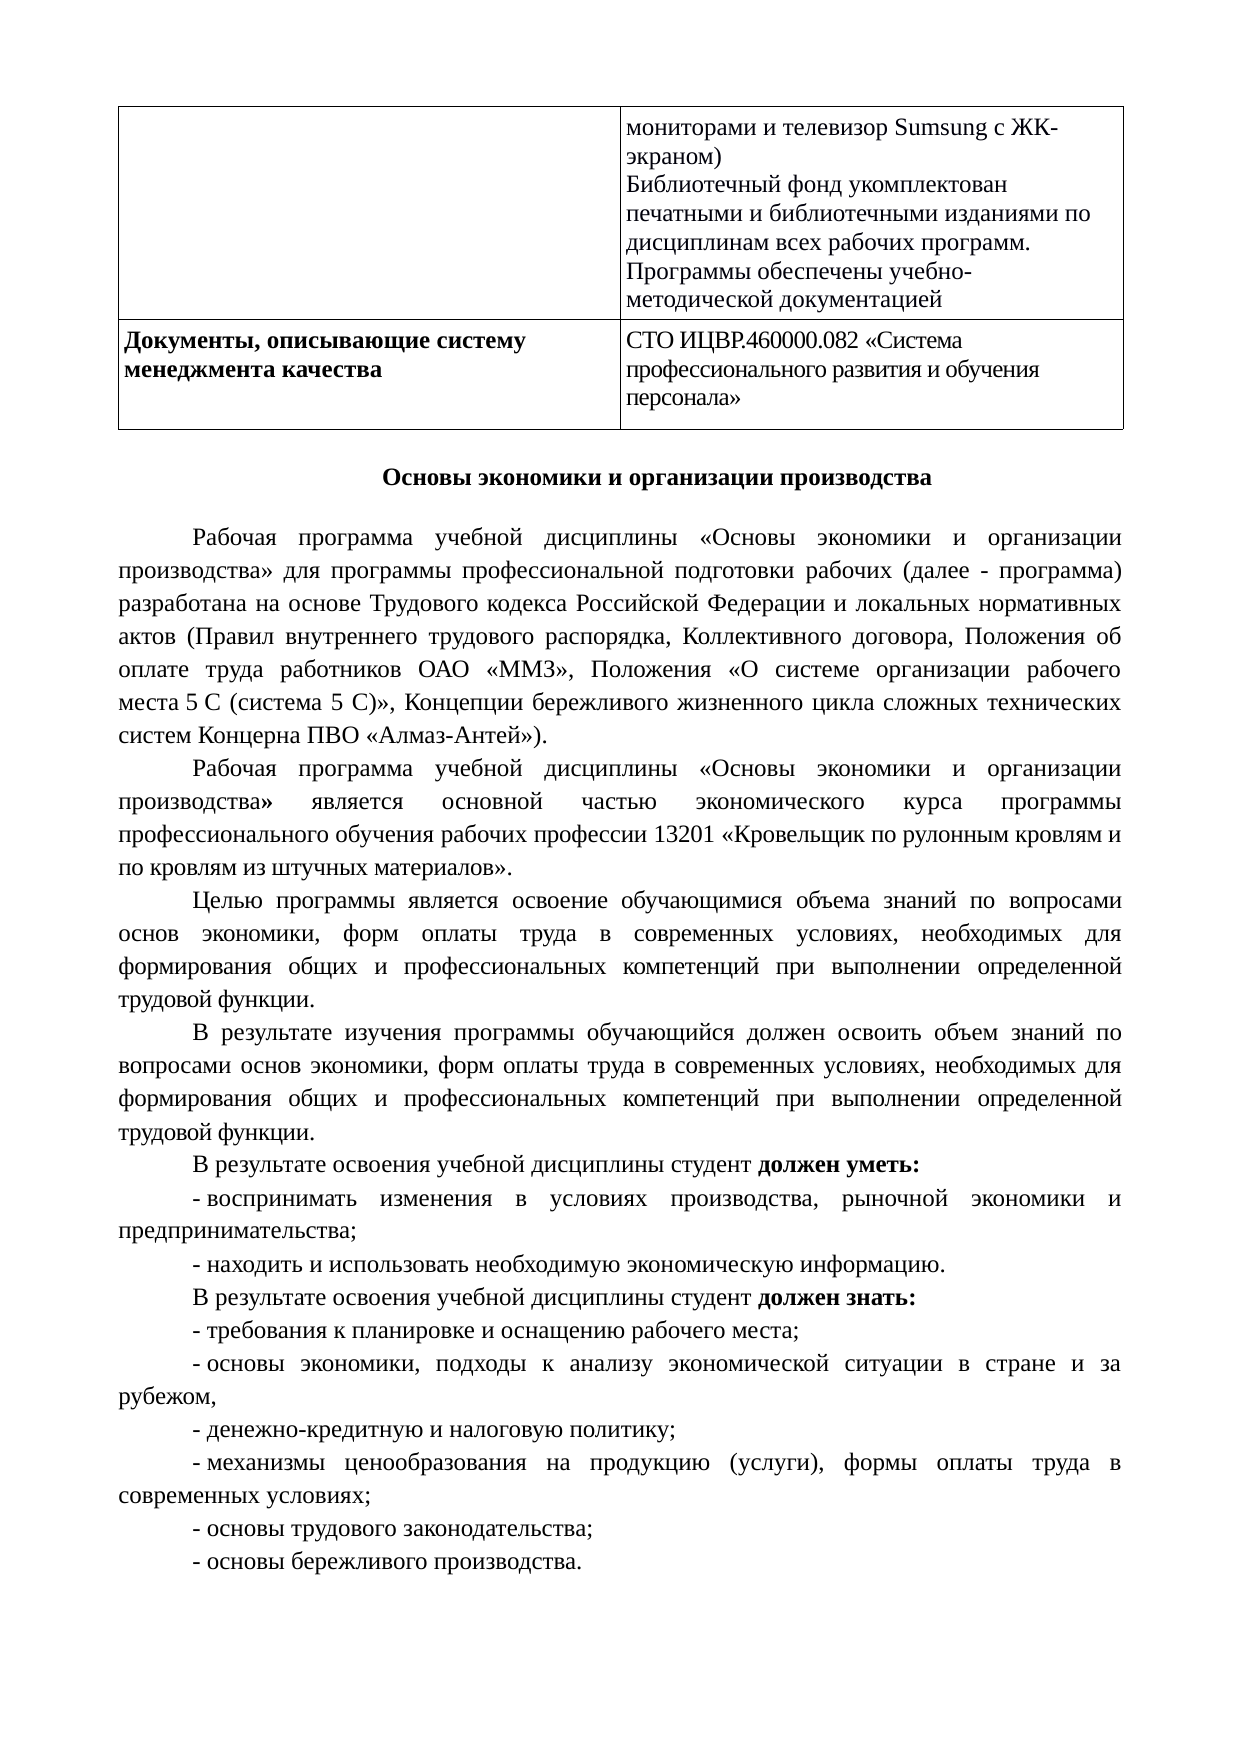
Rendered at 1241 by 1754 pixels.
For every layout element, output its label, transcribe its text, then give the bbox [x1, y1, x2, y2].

text Целью программы является освоение обучающимися объема знаний по вопросами основ экономики, форм оплаты труда в современных условиях, необходимых для формирования общих и профессиональных компетенций при выполнении определенной трудовой функции. [118, 885, 1122, 1013]
text Основы экономики и организации производства [118, 462, 1122, 490]
text - основы экономики, подходы к анализу экономической ситуации в стране и за рубежом, [118, 1348, 1122, 1409]
text - воспринимать изменения в условиях производства, рыночной экономики и предпринимательства; [118, 1183, 1122, 1244]
text В результате освоения учебной дисциплины студент должен знать: [118, 1282, 1122, 1310]
text В результате освоения учебной дисциплины студент должен уметь: [118, 1149, 1122, 1178]
text - находить и использовать необходимую экономическую информацию. [118, 1249, 1122, 1277]
text Рабочая программа учебной дисциплины «Основы экономики и организации производства» для программы профессиональной подготовки рабочих (далее - программа) разработана на основе Трудового кодекса Российской Федерации и локальных нормативных актов (Правил внутреннего трудового распорядка, Коллективного договора, Положения об оплате труда работников ОАО «ММЗ», Положения «О системе организации рабочего места 5 С (система 5 С)», Концепции бережливого жизненного цикла сложных технических систем Концерна ПВО «Алмаз-Антей»). [118, 522, 1122, 749]
table_cell СТО ИЦВР.460000.082 «Система профессионального развития и обучения персонала» [621, 320, 1123, 428]
text Рабочая программа учебной дисциплины «Основы экономики и организации производства» является основной частью экономического курса программы профессионального обучения рабочих профессии 13201 «Кровельщик по рулонным кровлям и по кровлям из штучных материалов». [118, 753, 1122, 881]
text - механизмы ценообразования на продукцию (услуги), формы оплаты труда в современных условиях; [118, 1447, 1122, 1508]
table_cell мониторами и телевизор Sumsung с ЖК-экраном) Библиотечный фонд укомплектован печатными и библиотечными изданиями по дисциплинам всех рабочих программ. Программы обеспечены учебно-методической документацией [621, 107, 1123, 319]
text - основы бережливого производства. [118, 1546, 1122, 1574]
text - основы трудового законодательства; [118, 1513, 1122, 1542]
table_cell [119, 107, 620, 319]
text В результате изучения программы обучающийся должен освоить объем знаний по вопросами основ экономики, форм оплаты труда в современных условиях, необходимых для формирования общих и профессиональных компетенций при выполнении определенной трудовой функции. [118, 1017, 1122, 1145]
text - требования к планировке и оснащению рабочего места; [118, 1315, 1122, 1343]
table_cell Документы, описывающие систему менеджмента качества [119, 320, 620, 428]
text - денежно-кредитную и налоговую политику; [118, 1414, 1122, 1442]
